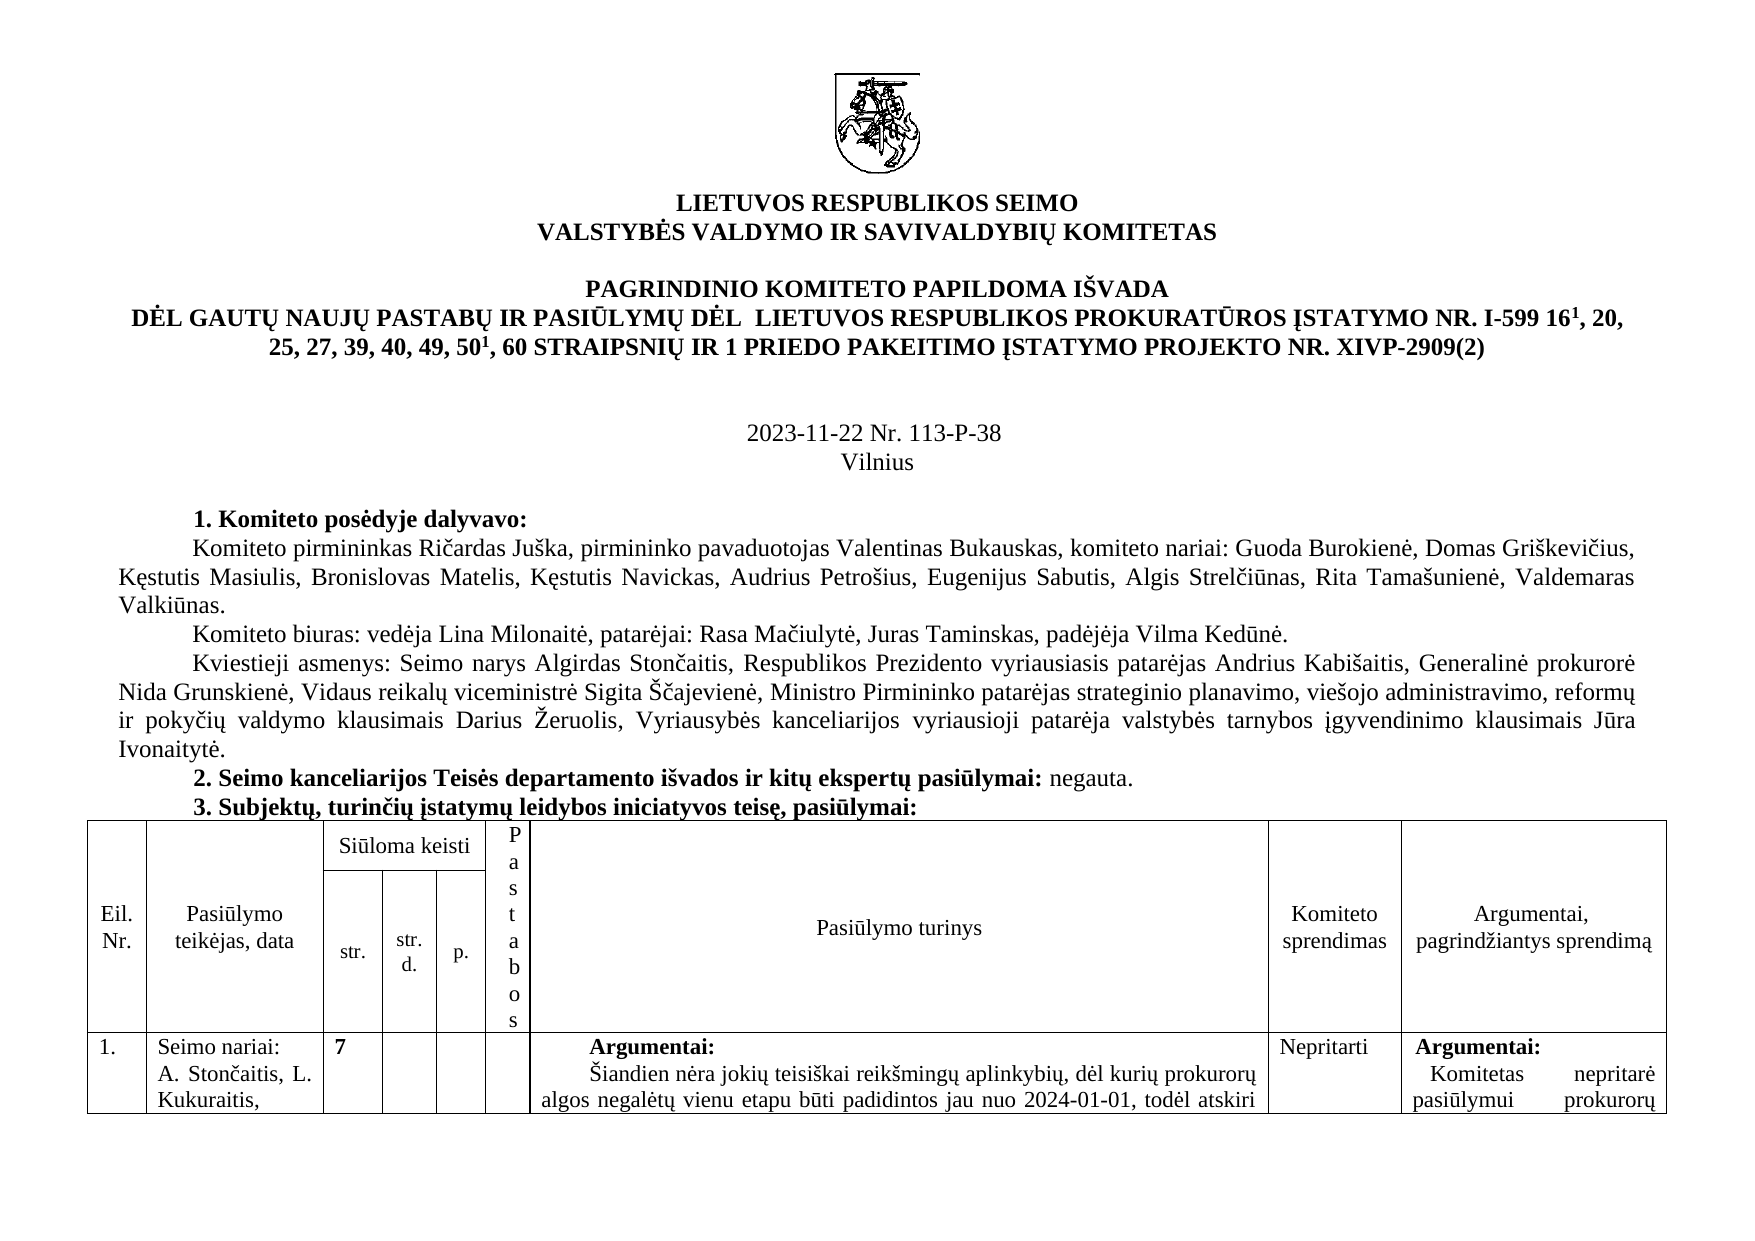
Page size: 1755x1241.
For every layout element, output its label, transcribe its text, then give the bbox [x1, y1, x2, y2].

text Vilnius [118, 447, 1636, 475]
text 2. Seimo kanceliarijos Teisės departamento išvados ir kitų ekspertų pasiūlymai: negauta. [118, 763, 1636, 792]
table_cell 7 [324, 1033, 382, 1112]
table_cell [437, 1033, 485, 1112]
text 3. Subjektų, turinčių įstatymų leidybos iniciatyvos teisę, pasiūlymai: [118, 792, 1636, 820]
table_cell Seimo nariai: A. Stončaitis, L. Kukuraitis, [147, 1033, 323, 1112]
text LIETUVOS RESPUBLIKOS SEIMO [118, 188, 1636, 217]
text Kviestieji asmenys: Seimo narys Algirdas Stončaitis, Respublikos Prezidento vyriausiasis patarėjas Andrius Kabišaitis, Generalinė prokurorė Nida Grunskienė, Vidaus reikalų viceministrė Sigita Ščajevienė, Ministro Pirmininko patarėjas strateginio planavimo, viešojo administravimo, reformų ir pokyčių valdymo klausimais Darius Žeruolis, Vyriausybės kanceliarijos vyriausioji patarėja valstybės tarnybos įgyvendinimo klausimais Jūra Ivonaitytė. [118, 648, 1636, 763]
table_header Argumentai, pagrindžiantys sprendimą [1402, 821, 1666, 1032]
text DĖL GAUTŲ NAUJŲ PASTABŲ IR PASIŪLYMŲ DĖL LIETUVOS RESPUBLIKOS PROKURATŪROS ĮSTATYMO NR. I-599 161, 20, 25, 27, 39, 40, 49, 501, 60 STRAIPSNIŲ IR 1 PRIEDO PAKEITIMO ĮSTATYMO PROJEKTO NR. XIVP-2909(2) [118, 303, 1636, 360]
text Komiteto biuras: vedėja Lina Milonaitė, patarėjai: Rasa Mačiulytė, Juras Taminskas, padėjėja Vilma Kedūnė. [118, 619, 1636, 648]
text 1. Komiteto posėdyje dalyvavo: [118, 504, 1636, 533]
table_header Pasiūlymo teikėjas, data [147, 821, 323, 1032]
table_cell Argumentai: Šiandien nėra jokių teisiškai reikšmingų aplinkybių, dėl kurių prokurorų algos negalėtų vienu etapu būti padidintos jau nuo 2024-01-01, todėl atskiri [531, 1033, 1268, 1112]
table_header Komiteto sprendimas [1269, 821, 1401, 1032]
table_cell str. d. [383, 871, 436, 1032]
text VALSTYBĖS VALDYMO IR SAVIVALDYBIŲ KOMITETAS [118, 217, 1636, 245]
table_cell Nepritarti [1269, 1033, 1401, 1112]
table_cell [486, 1033, 529, 1112]
table_header Pastabos [486, 821, 529, 1032]
table_cell [383, 1033, 436, 1112]
table_header Siūloma keisti [324, 821, 485, 869]
table_cell Argumentai: Komitetas nepritarė pasiūlymui prokurorų [1402, 1033, 1666, 1112]
text Komiteto pirmininkas Ričardas Juška, pirmininko pavaduotojas Valentinas Bukauskas, komiteto nariai: Guoda Burokienė, Domas Griškevičius, Kęstutis Masiulis, Bronislovas Matelis, Kęstutis Navickas, Audrius Petrošius, Eugenijus Sabutis, Algis Strelčiūnas, Rita Tamašunienė, Valdemaras Valkiūnas. [118, 533, 1636, 619]
text PAGRINDINIO KOMITETO PAPILDOMA IŠVADA [118, 274, 1636, 303]
text 2023-11-22 Nr. 113-P-38 [118, 418, 1636, 447]
table_cell p. [437, 871, 485, 1032]
table_cell str. [324, 871, 382, 1032]
table_header Pasiūlymo turinys [531, 821, 1268, 1032]
table_header Eil. Nr. [88, 821, 146, 1032]
table_cell 1. [88, 1033, 146, 1112]
